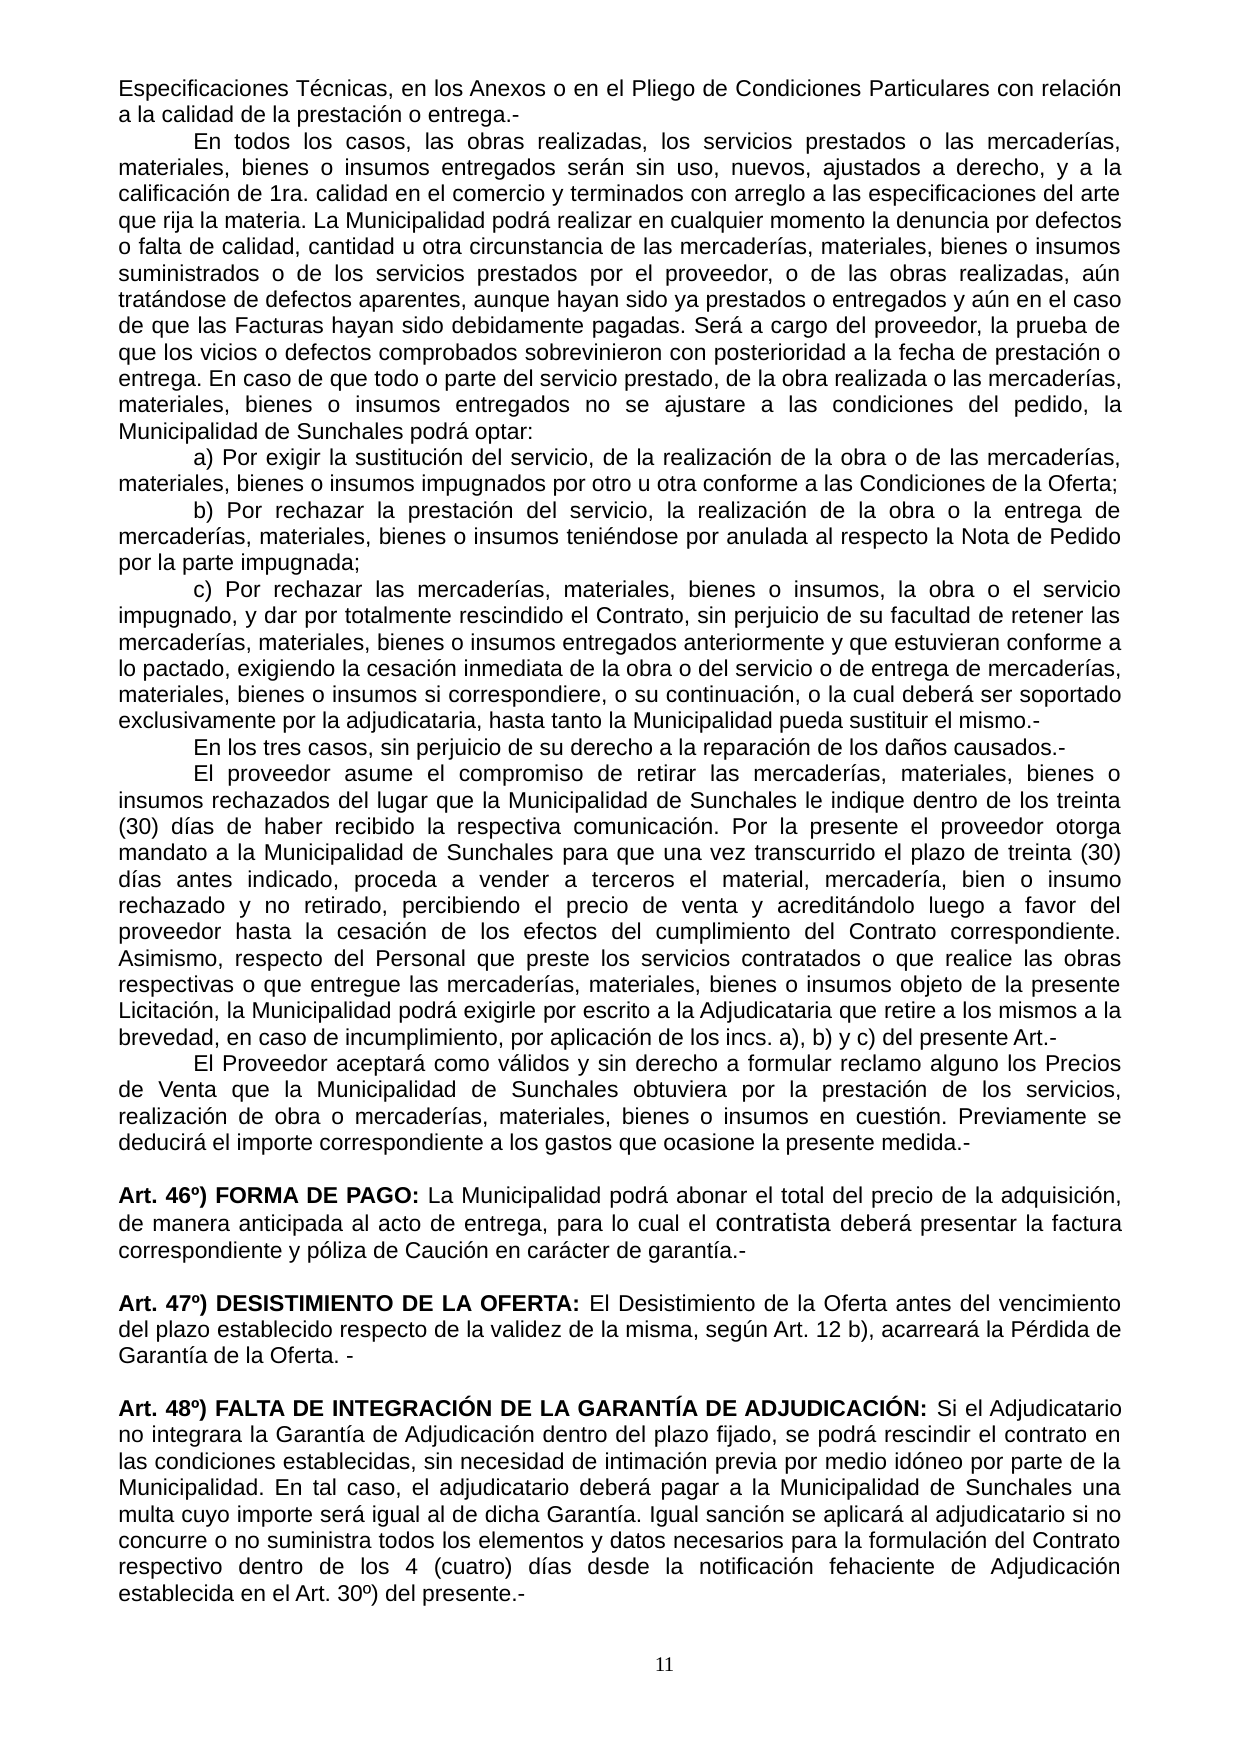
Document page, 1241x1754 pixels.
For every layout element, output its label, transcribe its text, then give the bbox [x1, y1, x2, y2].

text b) Por rechazar la prestación del servicio, la realización de la obra o la entrega de mercaderías, materiales, bienes o insumos teniéndose por anulada al respecto la Nota de Pedido por la parte impugnada; [118, 497, 1122, 576]
text En todos los casos, las obras realizadas, los servicios prestados o las mercaderías, materiales, bienes o insumos entregados serán sin uso, nuevos, ajustados a derecho, y a la calificación de 1ra. calidad en el comercio y terminados con arreglo a las especificaciones del arte que rija la materia. La Municipalidad podrá realizar en cualquier momento la denuncia por defectos o falta de calidad, cantidad u otra circunstancia de las mercaderías, materiales, bienes o insumos suministrados o de los servicios prestados por el proveedor, o de las obras realizadas, aún tratándose de defectos aparentes, aunque hayan sido ya prestados o entregados y aún en el caso de que las Facturas hayan sido debidamente pagadas. Será a cargo del proveedor, la prueba de que los vicios o defectos comprobados sobrevinieron con posterioridad a la fecha de prestación o entrega. En caso de que todo o parte del servicio prestado, de la obra realizada o las mercaderías, materiales, bienes o insumos entregados no se ajustare a las condiciones del pedido, la Municipalidad de Sunchales podrá optar: [118, 128, 1122, 444]
text Art. 48º) FALTA DE INTEGRACIÓN DE LA GARANTÍA DE ADJUDICACIÓN: Si el Adjudicatario no integrara la Garantía de Adjudicación dentro del plazo fijado, se podrá rescindir el contrato en las condiciones establecidas, sin necesidad de intimación previa por medio idóneo por parte de la Municipalidad. En tal caso, el adjudicatario deberá pagar a la Municipalidad de Sunchales una multa cuyo importe será igual al de dicha Garantía. Igual sanción se aplicará al adjudicatario si no concurre o no suministra todos los elementos y datos necesarios para la formulación del Contrato respectivo dentro de los 4 (cuatro) días desde la notificación fehaciente de Adjudicación establecida en el Art. 30º) del presente.- [118, 1395, 1122, 1606]
text Art. 46º) FORMA DE PAGO: La Municipalidad podrá abonar el total del precio de la adquisición, de manera anticipada al acto de entrega, para lo cual el contratista deberá presentar la factura correspondiente y póliza de Caución en carácter de garantía.- [118, 1182, 1122, 1263]
text El Proveedor aceptará como válidos y sin derecho a formular reclamo alguno los Precios de Venta que la Municipalidad de Sunchales obtuviera por la prestación de los servicios, realización de obra o mercaderías, materiales, bienes o insumos en cuestión. Previamente se deducirá el importe correspondiente a los gastos que ocasione la presente medida.- [118, 1050, 1122, 1156]
text Especificaciones Técnicas, en los Anexos o en el Pliego de Condiciones Particulares con relación a la calidad de la prestación o entrega.- [118, 75, 1122, 128]
text Art. 47º) DESISTIMIENTO DE LA OFERTA: El Desistimiento de la Oferta antes del vencimiento del plazo establecido respecto de la validez de la misma, según Art. 12 b), acarreará la Pérdida de Garantía de la Oferta. - [118, 1290, 1122, 1369]
text En los tres casos, sin perjuicio de su derecho a la reparación de los daños causados.- [118, 734, 1122, 760]
text El proveedor asume el compromiso de retirar las mercaderías, materiales, bienes o insumos rechazados del lugar que la Municipalidad de Sunchales le indique dentro de los treinta (30) días de haber recibido la respectiva comunicación. Por la presente el proveedor otorga mandato a la Municipalidad de Sunchales para que una vez transcurrido el plazo de treinta (30) días antes indicado, proceda a vender a terceros el material, mercadería, bien o insumo rechazado y no retirado, percibiendo el precio de venta y acreditándolo luego a favor del proveedor hasta la cesación de los efectos del cumplimiento del Contrato correspondiente. Asimismo, respecto del Personal que preste los servicios contratados o que realice las obras respectivas o que entregue las mercaderías, materiales, bienes o insumos objeto de la presente Licitación, la Municipalidad podrá exigirle por escrito a la Adjudicataria que retire a los mismos a la brevedad, en caso de incumplimiento, por aplicación de los incs. a), b) y c) del presente Art.- [118, 760, 1122, 1050]
text c) Por rechazar las mercaderías, materiales, bienes o insumos, la obra o el servicio impugnado, y dar por totalmente rescindido el Contrato, sin perjuicio de su facultad de retener las mercaderías, materiales, bienes o insumos entregados anteriormente y que estuvieran conforme a lo pactado, exigiendo la cesación inmediata de la obra o del servicio o de entrega de mercaderías, materiales, bienes o insumos si correspondiere, o su continuación, o la cual deberá ser soportado exclusivamente por la adjudicataria, hasta tanto la Municipalidad pueda sustituir el mismo.- [118, 576, 1122, 734]
text a) Por exigir la sustitución del servicio, de la realización de la obra o de las mercaderías, materiales, bienes o insumos impugnados por otro u otra conforme a las Condiciones de la Oferta; [118, 444, 1122, 497]
